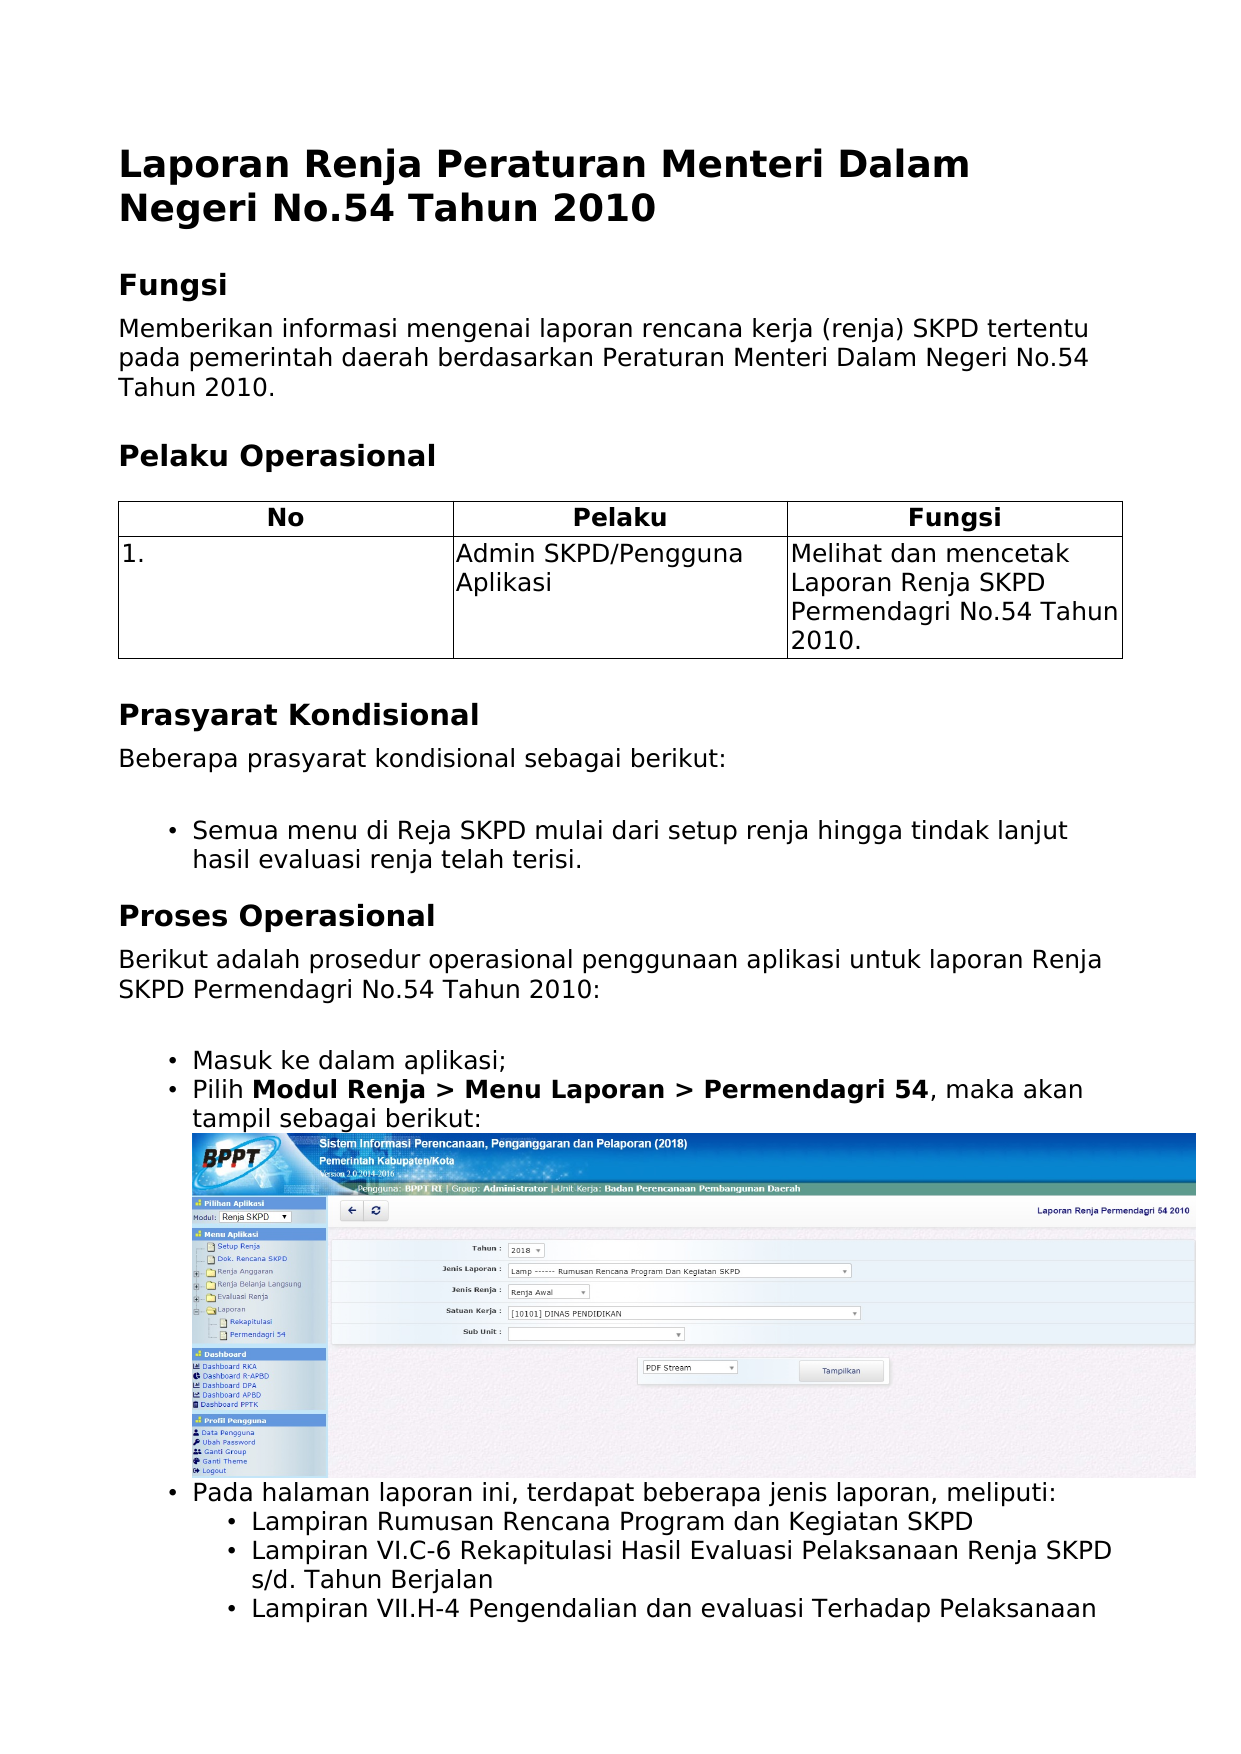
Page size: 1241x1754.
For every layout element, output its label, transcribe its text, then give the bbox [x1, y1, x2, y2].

subtitle Fungsi [118, 268, 1122, 302]
text Memberikan informasi mengenai laporan rencana kerja (renja) SKPD tertentu pada pemerintah daerah berdasarkan Peraturan Menteri Dalam Negeri No.54 Tahun 2010. [118, 314, 1122, 402]
list Lampiran Rumusan Rencana Program dan Kegiatan SKPD [236, 1507, 1122, 1536]
table_cell Admin SKPD/Pengguna Aplikasi [454, 537, 787, 658]
table_header No [119, 502, 453, 536]
text Berikut adalah prosedur operasional penggunaan aplikasi untuk laporan Renja SKPD Permendagri No.54 Tahun 2010: [118, 946, 1122, 1004]
table_cell 1. [119, 537, 453, 658]
list Semua menu di Reja SKPD mulai dari setup renja hingga tindak lanjut hasil evaluasi renja telah terisi. [177, 816, 1122, 874]
subtitle Proses Operasional [118, 899, 1122, 933]
list Masuk ke dalam aplikasi; [177, 1046, 1122, 1075]
table_header Pelaku [454, 502, 787, 536]
list Pada halaman laporan ini, terdapat beberapa jenis laporan, meliputi: [177, 1478, 1122, 1507]
list Lampiran VII.H-4 Pengendalian dan evaluasi Terhadap Pelaksanaan [236, 1595, 1122, 1624]
text Beberapa prasyarat kondisional sebagai berikut: [118, 745, 1122, 774]
subtitle Pelaku Operasional [118, 439, 1122, 473]
picture [192, 1133, 1196, 1478]
subtitle Prasyarat Kondisional [118, 698, 1122, 732]
list Pilih Modul Renja > Menu Laporan > Permendagri 54, maka akan tampil sebagai berikut:​​​​​​​ [177, 1075, 1122, 1478]
list Lampiran VI.C-6 Rekapitulasi Hasil Evaluasi Pelaksanaan Renja SKPD s/d. Tahun Berjalan [236, 1536, 1122, 1595]
subtitle Laporan Renja Peraturan Menteri Dalam Negeri No.54 Tahun 2010 [118, 143, 1122, 230]
table_cell Melihat dan mencetak Laporan Renja SKPD Permendagri No.54 Tahun 2010. [788, 537, 1122, 658]
table_header Fungsi [788, 502, 1122, 536]
